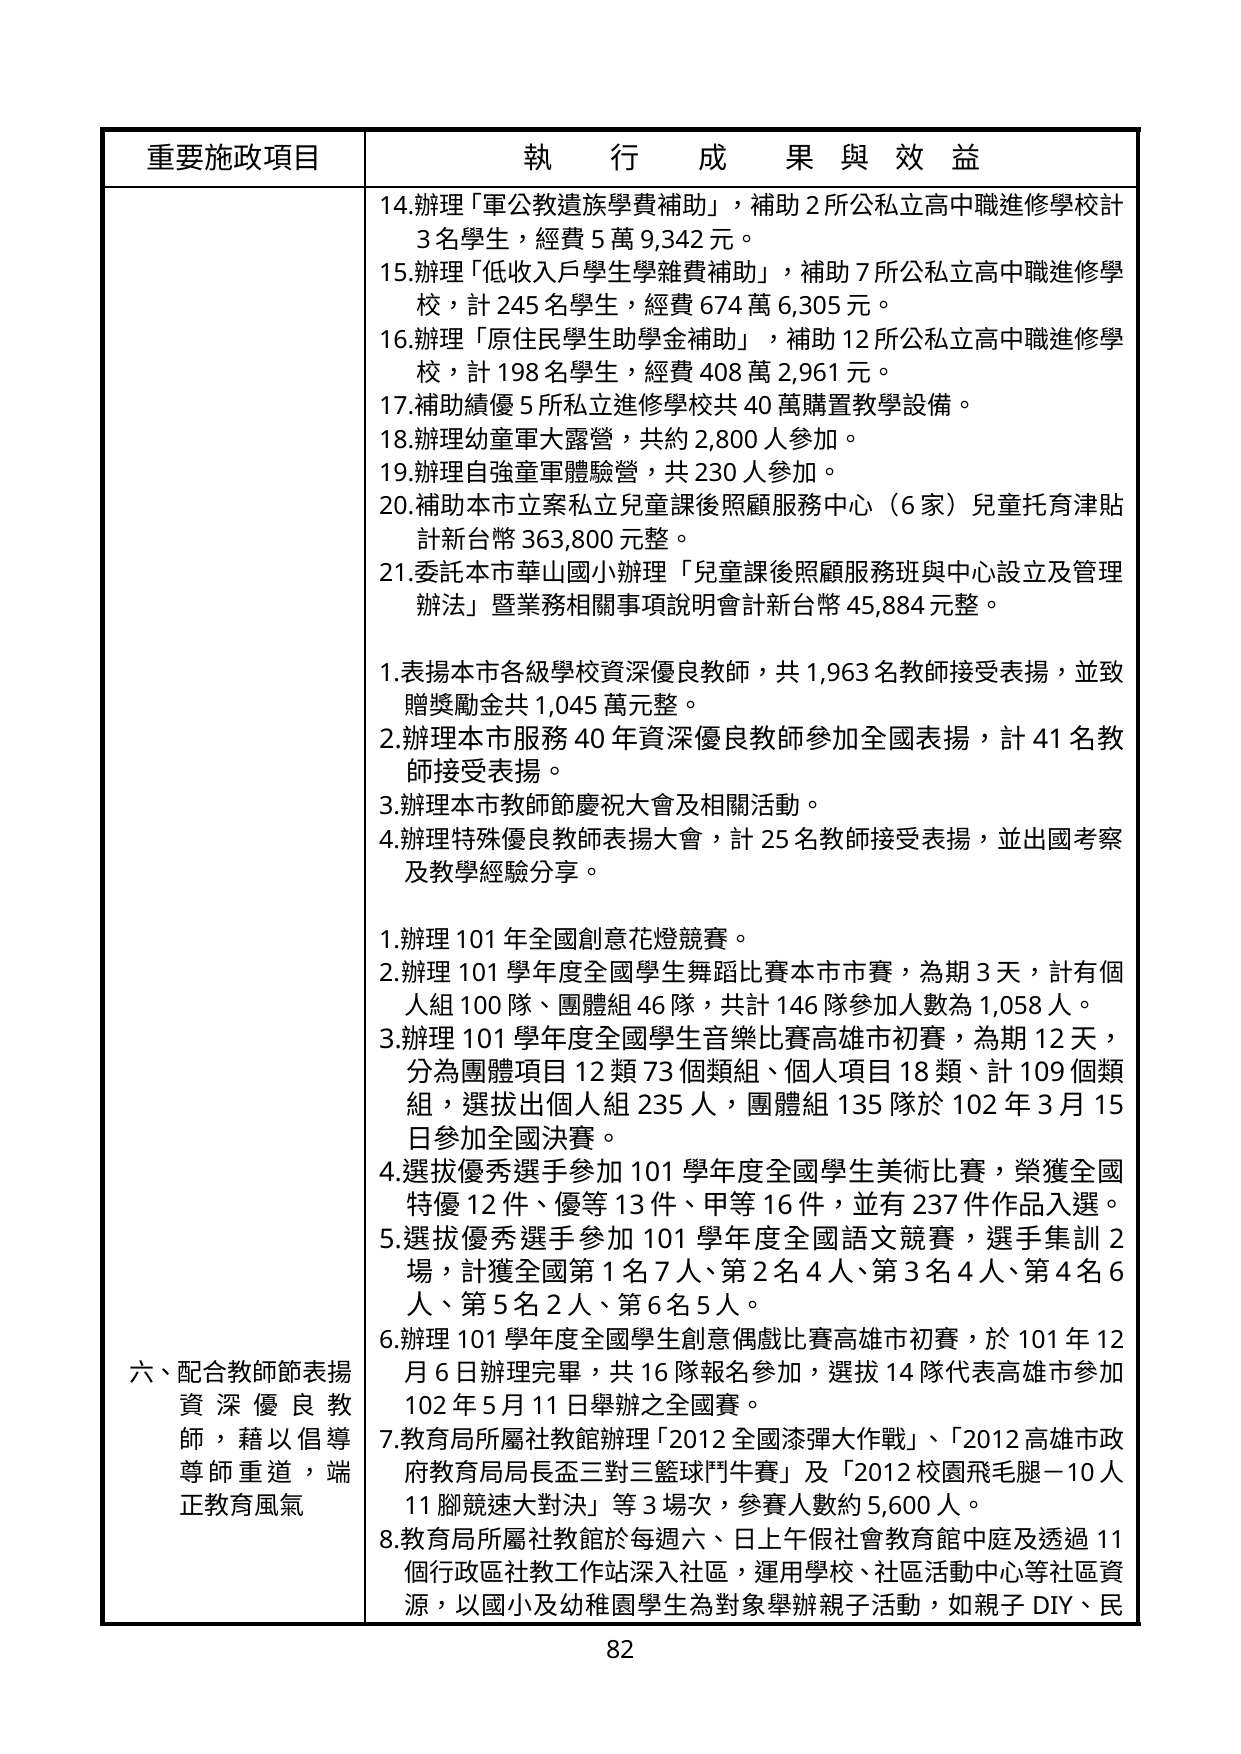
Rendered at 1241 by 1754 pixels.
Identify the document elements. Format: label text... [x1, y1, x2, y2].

table_cell 六、配合教師節表揚資深優良教師，藉以倡導尊師重道，端正教育風氣 [105, 188, 364, 1621]
table_cell 14.辦理「軍公教遺族學費補助」，補助2所公私立高中職進修學校計3名學生，經費5萬9,342元。 15.辦理「低收入戶學生學雜費補助」，補助7所公私立高中職進修學校，計245名學生，經費674萬6,305元。 16.辦理「原住民學生助學金補助」，補助12所公私立高中職進修學校，計198名學生，經費408萬2,961元。 17.補助績優5所私立進修學校共40萬購置教學設備。 18.辦理幼童軍大露營，共約2,800人參加。 19.辦理自強童軍體驗營，共230人參加。 20.補助本市立案私立兒童課後照顧服務中心（6家）兒童托育津貼計新台幣363,800元整。 21.委託本市華山國小辦理「兒童課後照顧服務班與中心設立及管理辦法」暨業務相關事項說明會計新台幣45,884元整。 1.表揚本市各級學校資深優良教師，共1,963名教師接受表揚，並致贈獎勵金共1,045萬元整。 2.辦理本市服務40年資深優良教師參加全國表揚，計41名教師接受表揚。 3.辦理本市教師節慶祝大會及相關活動。 4.辦理特殊優良教師表揚大會，計25名教師接受表揚，並出國考察及教學經驗分享。 1.辦理101年全國創意花燈競賽。 2.辦理101學年度全國學生舞蹈比賽本市市賽，為期3天，計有個人組100隊、團體組46隊，共計146隊參加人數為1,058人。 3.辦理101學年度全國學生音樂比賽高雄市初賽，為期12天，分為團體項目12類73個類組、個人項目18類、計109個類組，選拔出個人組235人，團體組135隊於102年3月15日參加全國決賽。 4.選拔優秀選手參加101學年度全國學生美術比賽，榮獲全國特優12件、優等13件、甲等16件，並有237件作品入選。 5.選拔優秀選手參加101學年度全國語文競賽，選手集訓2場，計獲全國第1名7人、第2名4人、第3名4人、第4名6人、第5名2人、第6名5人。 6.辦理101學年度全國學生創意偶戲比賽高雄市初賽，於101年12月6日辦理完畢，共16隊報名參加，選拔14隊代表高雄市參加102年5月11日舉辦之全國賽。 7.教育局所屬社教館辦理「2012全國漆彈大作戰」、「2012高雄市政府教育局局長盃三對三籃球鬥牛賽」及「2012校園飛毛腿－10人11腳競速大對決」等3場次，參賽人數約5,600人。 8.教育局所屬社教館於每週六、日上午假社會教育館中庭及透過11個行政區社教工作站深入社區，運用學校、社區活動中心等社區資源，以國小及幼稚園學生為對象舉辦親子活動，如親子DIY、民 [366, 188, 1136, 1621]
table_header 重要施政項目 [105, 132, 364, 186]
table_header 執 行 成 果 與 效 益 [366, 132, 1136, 186]
